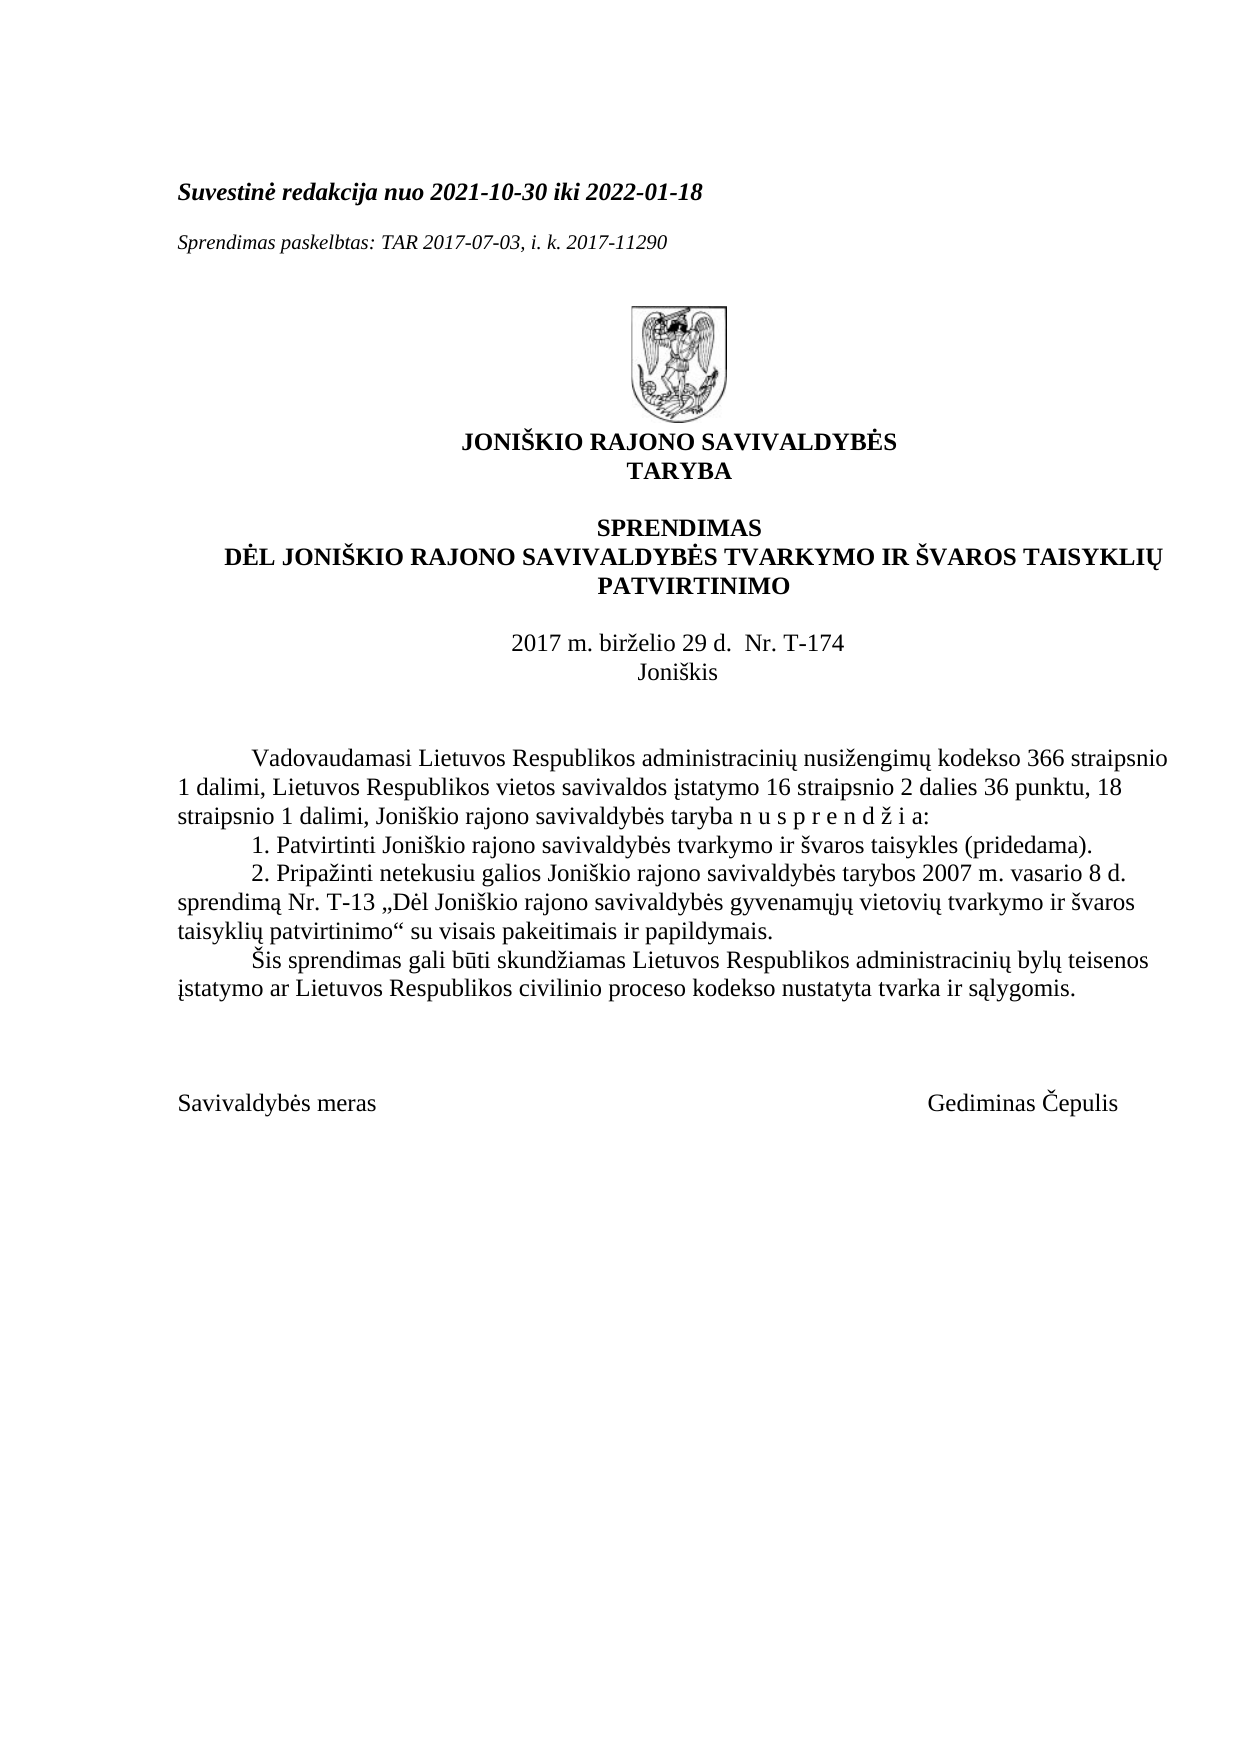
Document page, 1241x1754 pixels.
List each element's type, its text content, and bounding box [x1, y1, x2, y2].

text Šis sprendimas gali būti skundžiamas Lietuvos Respublikos administracinių bylų teisenos įstatymo ar Lietuvos Respublikos civilinio proceso kodekso nustatyta tvarka ir sąlygomis. [177, 945, 1181, 1002]
text SPRENDIMAS [177, 513, 1181, 542]
text DĖL JONIŠKIO RAJONO SAVIVALDYBĖS TVARKYMO IR ŠVAROS TAISYKLIŲ PATVIRTINIMO [207, 542, 1181, 600]
text 1. Patvirtinti Joniškio rajono savivaldybės tvarkymo ir švaros taisykles (pridedama). [177, 830, 1181, 858]
text Joniškis [174, 657, 1181, 686]
text Suvestinė redakcija nuo 2021-10-30 iki 2022-01-18 [177, 177, 1181, 206]
text Joniškio rajono savivaldybės TARYBA [177, 427, 1181, 485]
text 2017 m. birželio 29 d. Nr. T-174 [174, 628, 1181, 657]
text 2. Pripažinti netekusiu galios Joniškio rajono savivaldybės tarybos 2007 m. vasario 8 d. sprendimą Nr. T-13 „Dėl Joniškio rajono savivaldybės gyvenamųjų vietovių tvarkymo ir švaros taisyklių patvirtinimo“ su visais pakeitimais ir papildymais. [177, 858, 1181, 945]
text Savivaldybės meras Gediminas Čepulis [177, 1088, 1181, 1117]
text Vadovaudamasi Lietuvos Respublikos administracinių nusižengimų kodekso 366 straipsnio 1 dalimi, Lietuvos Respublikos vietos savivaldos įstatymo 16 straipsnio 2 dalies 36 punktu, 18 straipsnio 1 dalimi, Joniškio rajono savivaldybės taryba n u s p r e n d ž i a: [177, 743, 1181, 830]
text Sprendimas paskelbtas: TAR 2017-07-03, i. k. 2017-11290 [177, 230, 1181, 254]
